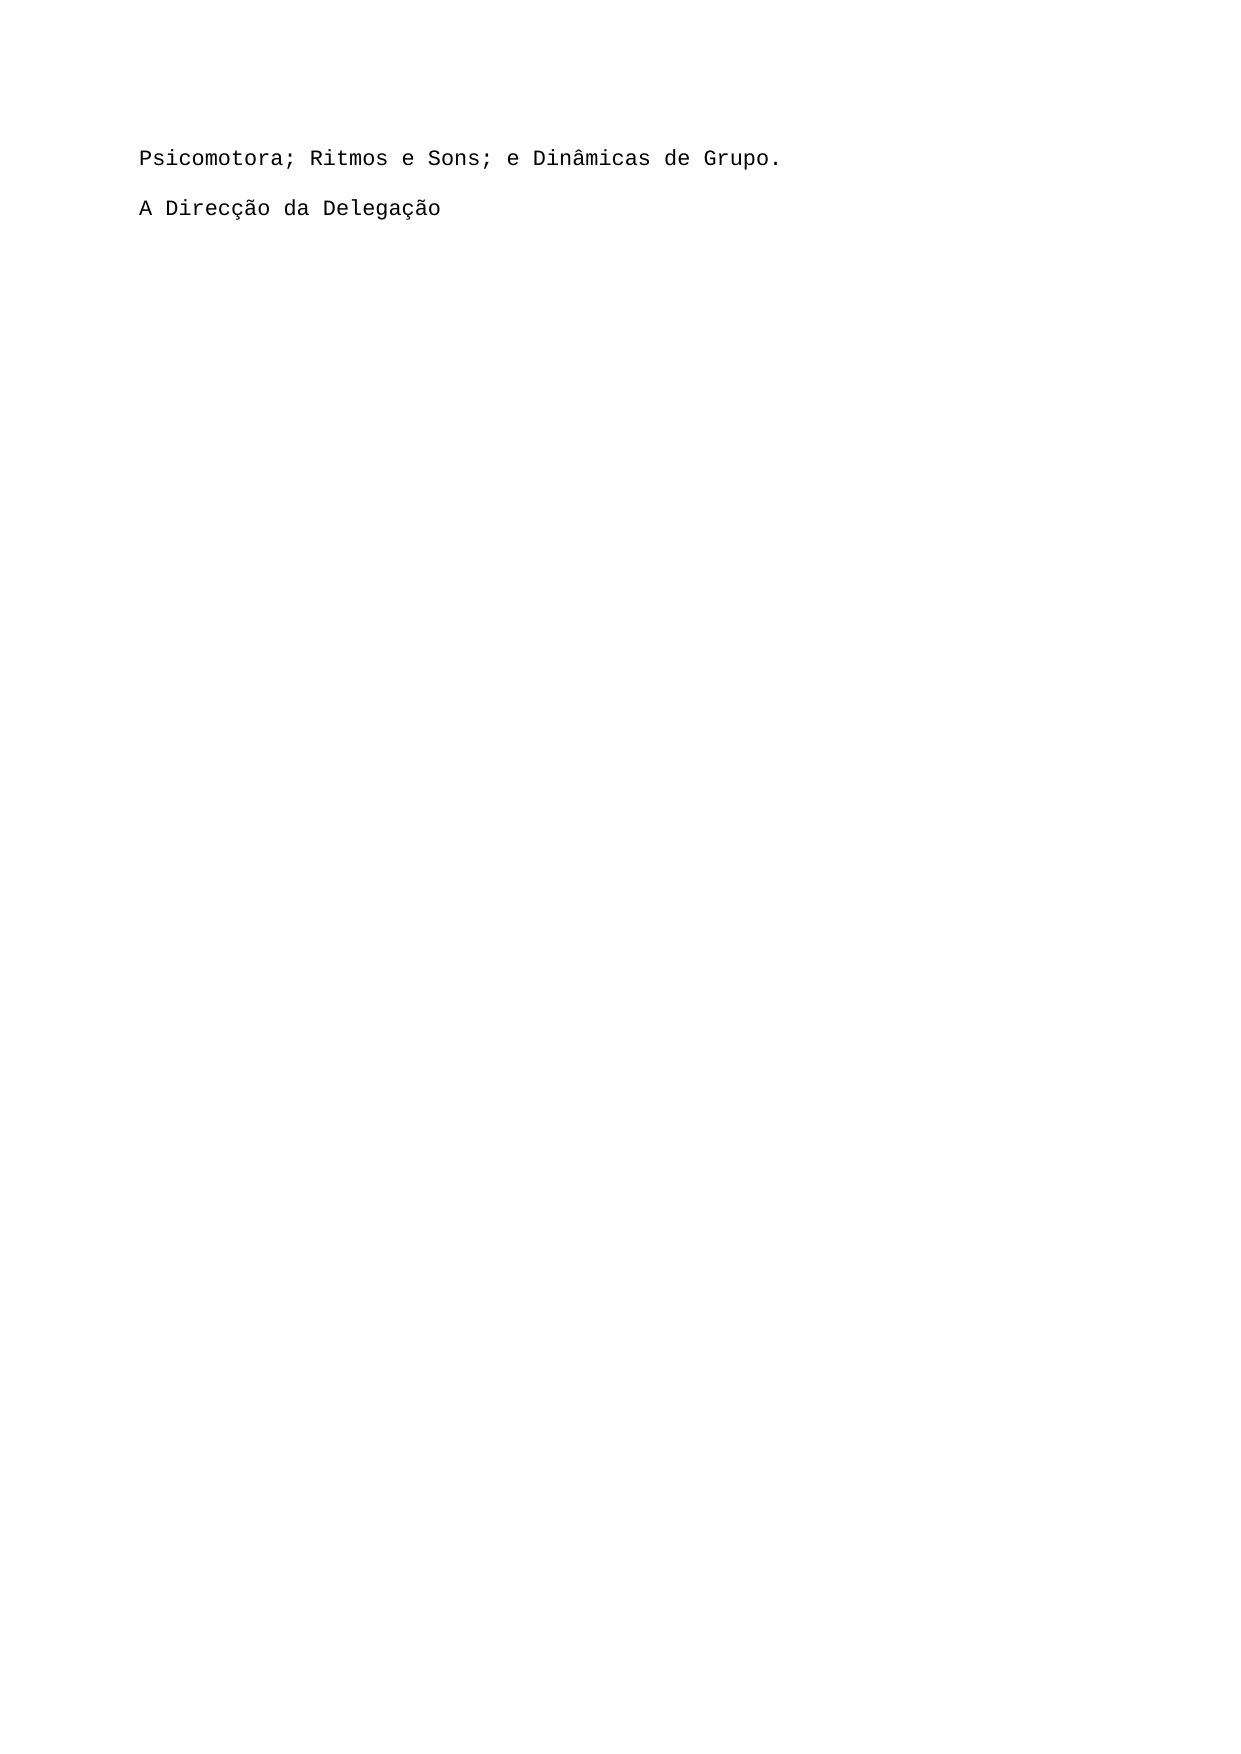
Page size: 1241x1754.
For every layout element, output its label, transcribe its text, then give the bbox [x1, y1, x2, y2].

text Psicomotora; Ritmos e Sons; e Dinâmicas de Grupo. [139, 148, 1101, 172]
text A Direcção da Delegação [139, 197, 1101, 222]
